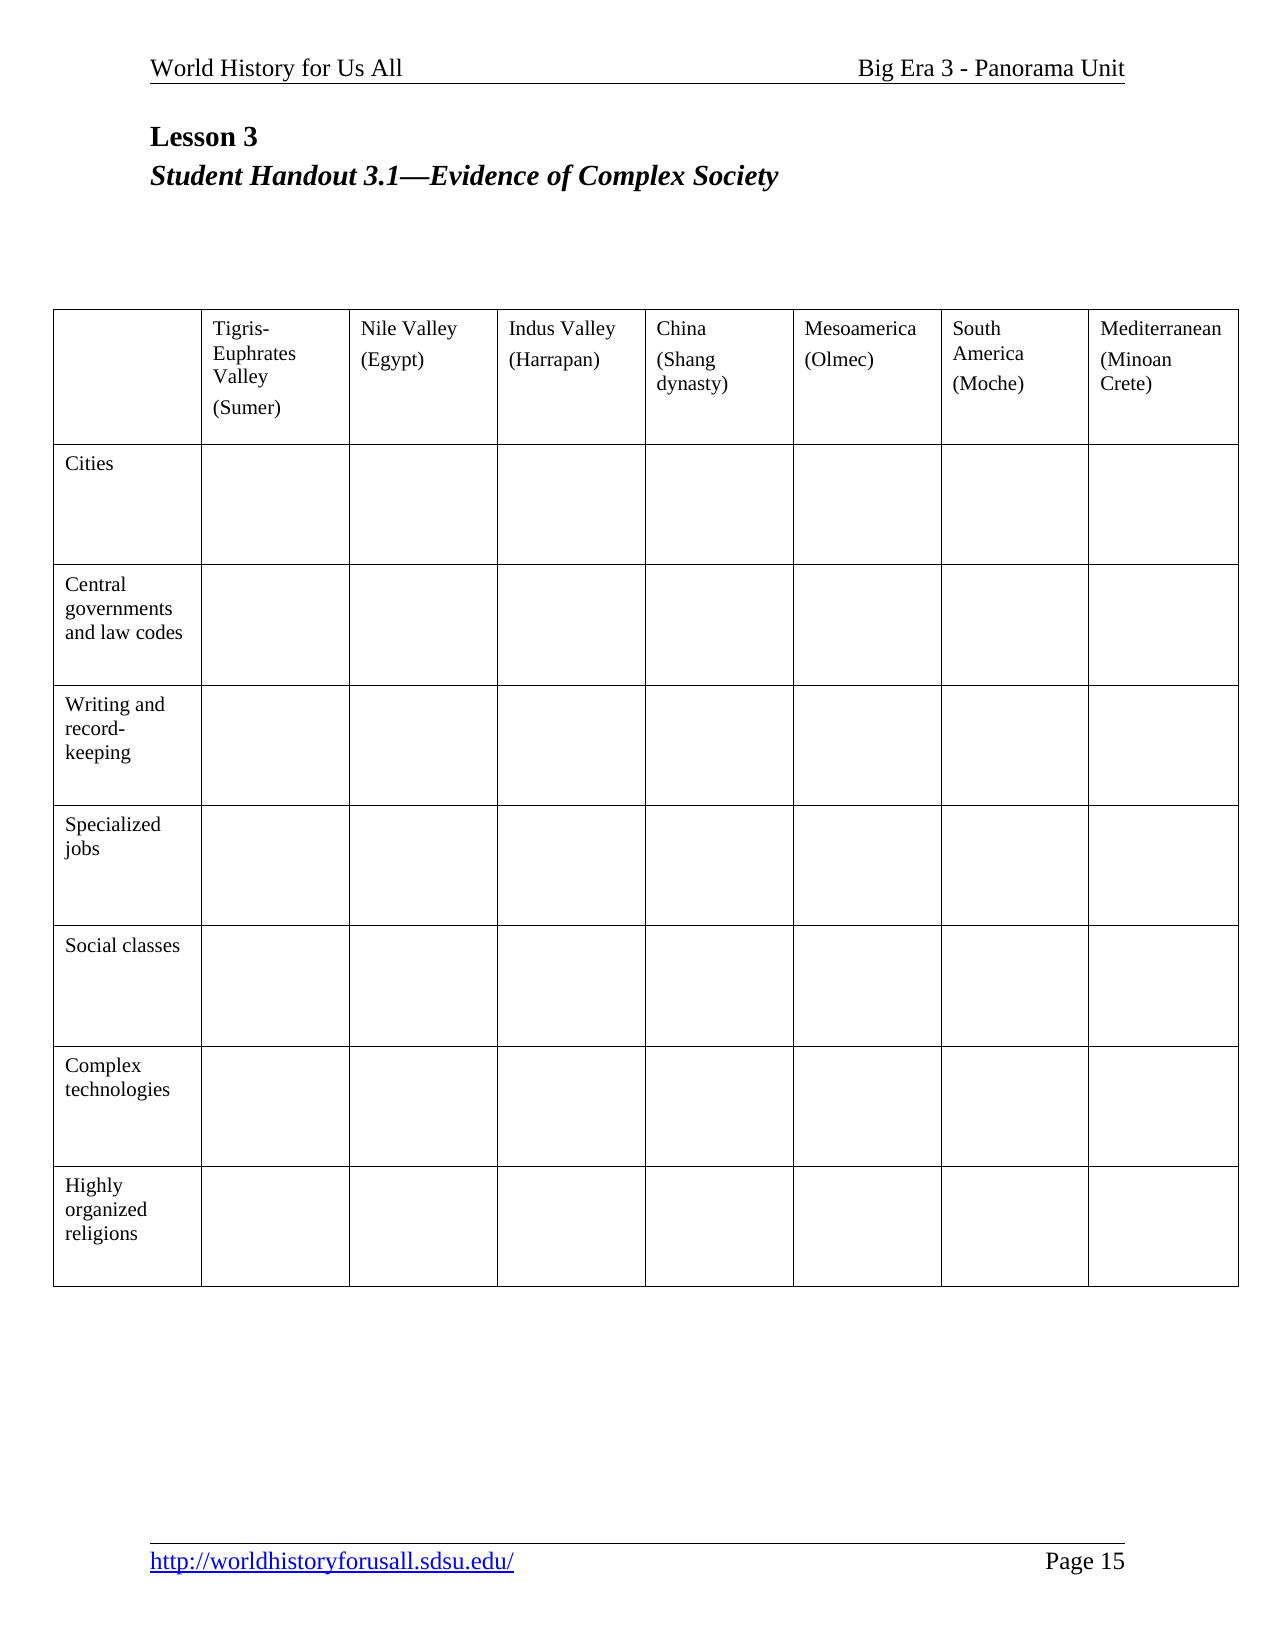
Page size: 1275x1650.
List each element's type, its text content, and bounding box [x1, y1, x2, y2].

table_cell [202, 1047, 349, 1166]
table_cell [1089, 445, 1238, 564]
table_cell [942, 686, 1088, 805]
table_cell [202, 686, 349, 805]
table_cell [350, 1167, 497, 1286]
table_cell [794, 1167, 941, 1286]
table_cell [646, 806, 793, 925]
table_cell [202, 445, 349, 564]
table_cell Specialized jobs [54, 806, 201, 925]
table_cell [646, 1047, 793, 1166]
table_cell [794, 926, 941, 1046]
table_cell [646, 445, 793, 564]
table_header China (Shang dynasty) [646, 310, 793, 444]
table_header Mediterranean (Minoan Crete) [1089, 310, 1238, 444]
table_cell [498, 686, 645, 805]
table_cell [1089, 686, 1238, 805]
table_cell [350, 445, 497, 564]
table_cell [498, 926, 645, 1046]
table_cell [942, 926, 1088, 1046]
table_cell [794, 806, 941, 925]
table_cell [202, 806, 349, 925]
table_cell [942, 445, 1088, 564]
table_cell Central governments and law codes [54, 565, 201, 685]
table_cell [350, 926, 497, 1046]
table_cell [646, 1167, 793, 1286]
table_cell [942, 1047, 1088, 1166]
table_cell [350, 1047, 497, 1166]
table_cell [350, 806, 497, 925]
table_cell [350, 686, 497, 805]
table_cell Cities [54, 445, 201, 564]
text Student Handout 3.1—Evidence of Complex Society [150, 158, 1125, 192]
table_cell [202, 1167, 349, 1286]
table_header Nile Valley (Egypt) [350, 310, 497, 444]
table_cell Highly organized religions [54, 1167, 201, 1286]
table_cell [942, 1167, 1088, 1286]
table_header South America (Moche) [942, 310, 1088, 444]
table_cell [498, 806, 645, 925]
table_cell [942, 565, 1088, 685]
table_cell [498, 445, 645, 564]
table_cell [202, 565, 349, 685]
table_cell [1089, 1167, 1238, 1286]
table_cell [794, 565, 941, 685]
table_cell Social classes [54, 926, 201, 1046]
table_cell [942, 806, 1088, 925]
table_cell [202, 926, 349, 1046]
table_cell [1089, 1047, 1238, 1166]
table_cell [646, 686, 793, 805]
table_header Indus Valley (Harrapan) [498, 310, 645, 444]
table_cell [498, 1047, 645, 1166]
table_cell [498, 565, 645, 685]
table_header Mesoamerica (Olmec) [794, 310, 941, 444]
text Lesson 3 [150, 119, 1125, 152]
table_header [54, 310, 201, 444]
table_cell [1089, 565, 1238, 685]
table_cell [646, 565, 793, 685]
table_cell Complex technologies [54, 1047, 201, 1166]
table_cell [498, 1167, 645, 1286]
table_cell [646, 926, 793, 1046]
table_cell [1089, 926, 1238, 1046]
table_cell [794, 1047, 941, 1166]
table_header Tigris-Euphrates Valley (Sumer) [202, 310, 349, 444]
table_cell [794, 686, 941, 805]
table_cell [1089, 806, 1238, 925]
table_cell [794, 445, 941, 564]
table_cell [350, 565, 497, 685]
table_cell Writing and record-keeping [54, 686, 201, 805]
